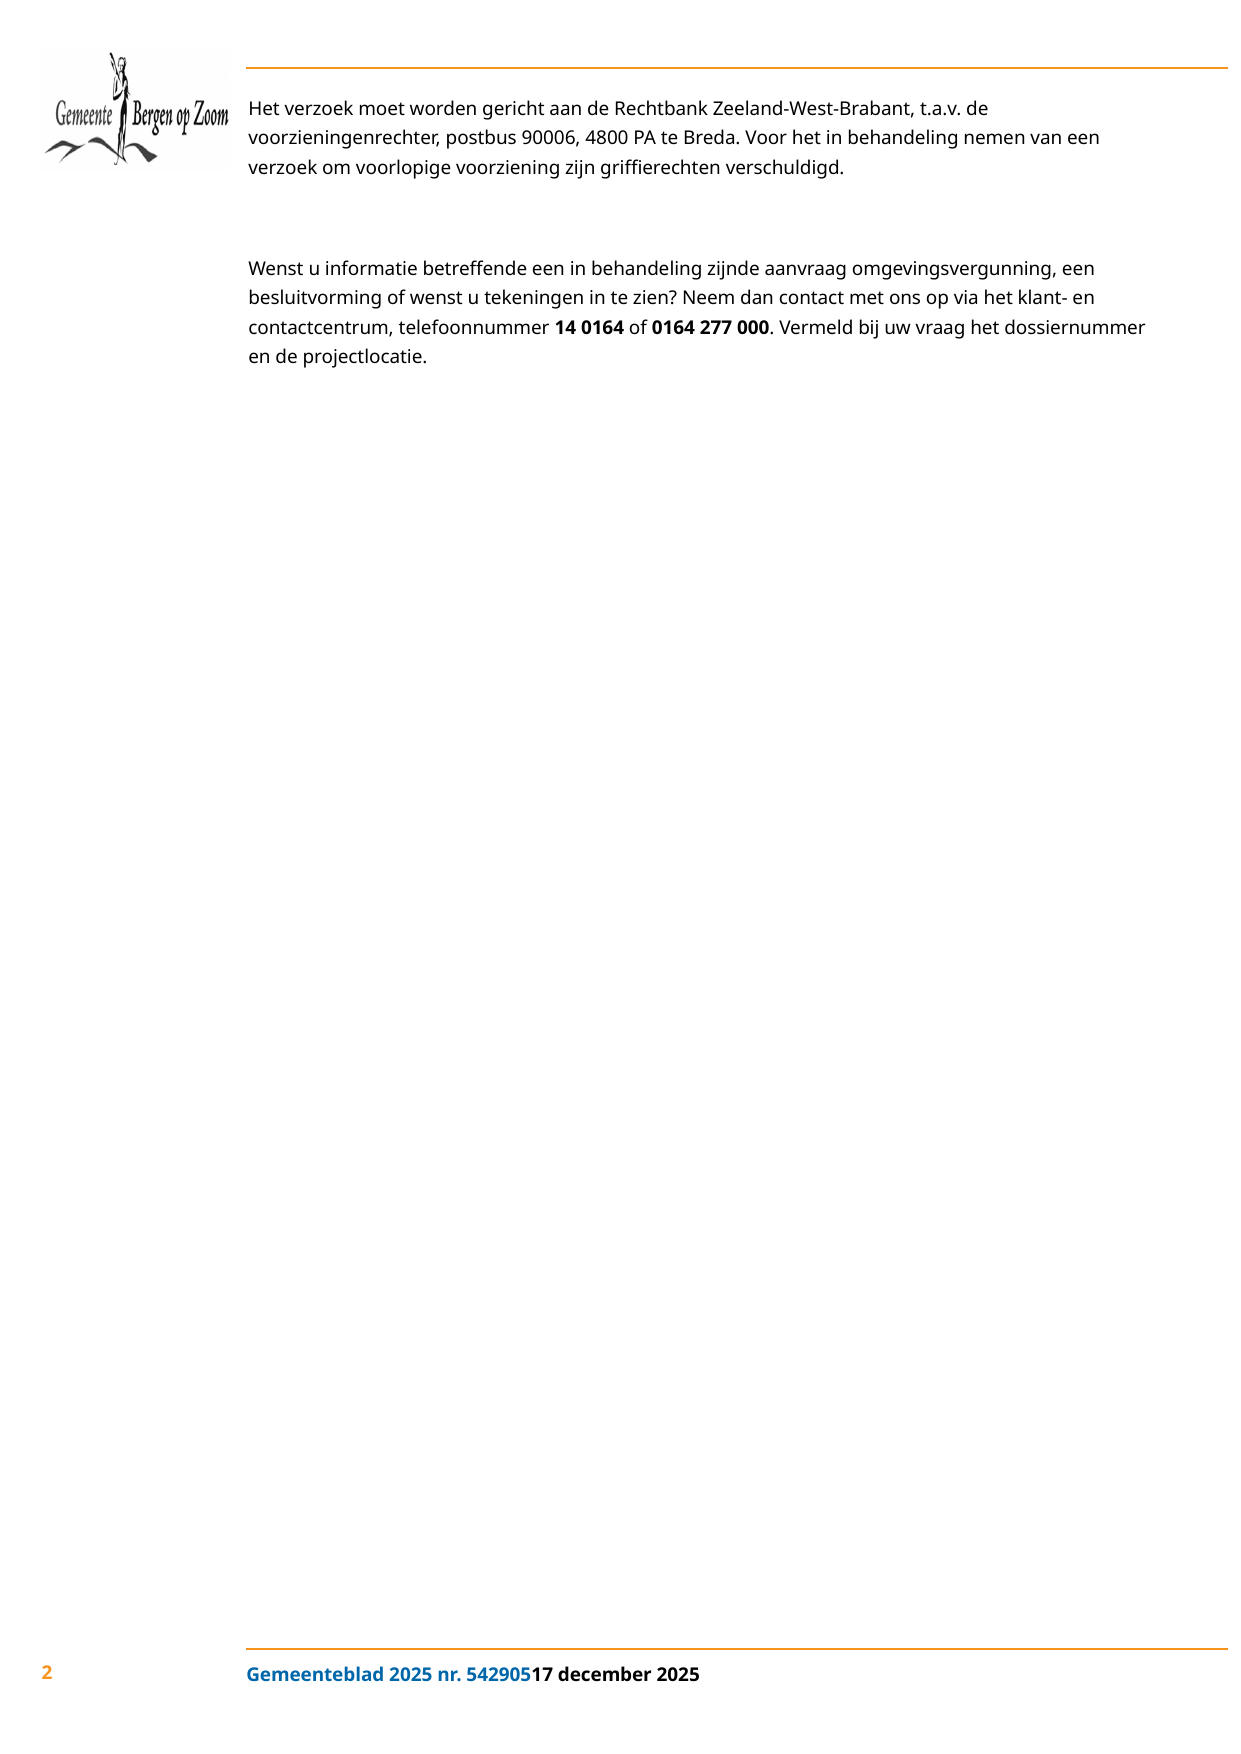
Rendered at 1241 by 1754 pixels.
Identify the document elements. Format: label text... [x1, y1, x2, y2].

text Wenst u informatie betreffende een in behandeling zijnde aanvraag omgevingsvergunning, een besluitvorming of wenst u tekeningen in te zien? Neem dan contact met ons op via het klant- en contactcentrum, telefoonnummer 14 0164 of 0164 277 000. Vermeld bij uw vraag het dossiernummer en de projectlocatie. [248, 255, 1152, 369]
text Het verzoek moet worden gericht aan de Rechtbank Zeeland-West-Brabant, t.a.v. de voorzieningenrechter, postbus 90006, 4800 PA te Breda. Voor het in behandeling nemen van een verzoek om voorlopige voorziening zijn griffierechten verschuldigd. [248, 95, 1152, 180]
picture [41, 47, 231, 172]
